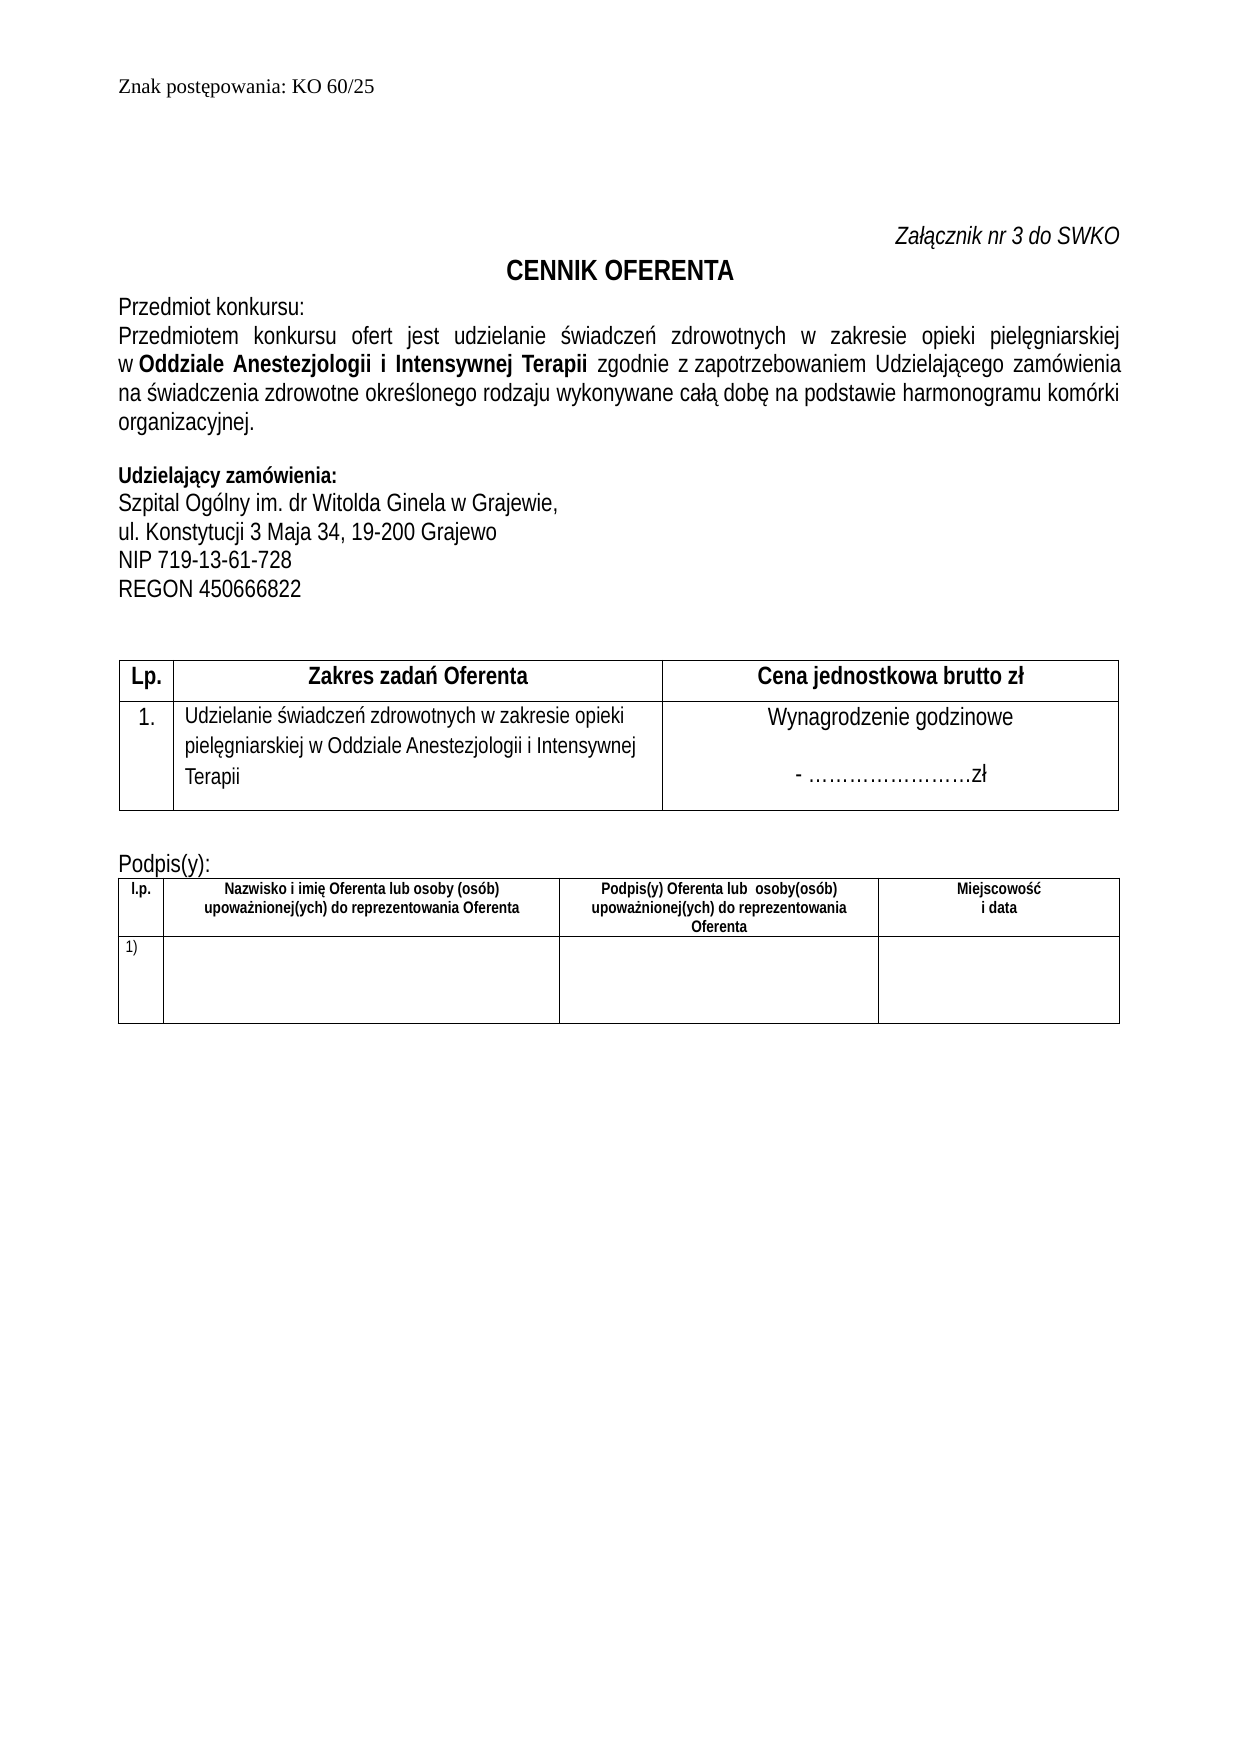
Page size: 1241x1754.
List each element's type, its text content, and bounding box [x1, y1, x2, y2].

text NIP 719-13-61-728 [118, 545, 1122, 574]
table_header Lp. [120, 661, 173, 701]
table_cell Udzielanie świadczeń zdrowotnych w zakresie opieki pielęgniarskiej w Oddziale Anestezjologii i Intensywnej Terapii [174, 702, 662, 809]
table_cell Wynagrodzenie godzinowe - ……………………zł [663, 702, 1118, 809]
table_cell [879, 937, 1119, 1023]
text Załącznik nr 3 do SWKO [118, 221, 1122, 249]
text CENNIK OFERENTA [118, 253, 1122, 287]
text Przedmiotem konkursu ofert jest udzielanie świadczeń zdrowotnych w zakresie opieki pielęgniarskiej w Oddziale Anestezjologii i Intensywnej Terapii zgodnie z zapotrzebowaniem Udzielającego zamówienia na świadczenia zdrowotne określonego rodzaju wykonywane całą dobę na podstawie harmonogramu komórki organizacyjnej. [118, 321, 1122, 435]
subtitle Przedmiot konkursu: [118, 292, 1122, 321]
table_cell [164, 937, 559, 1023]
table_header Nazwisko i imię Oferenta lub osoby (osób) upoważnionej(ych) do reprezentowania Oferenta [164, 879, 559, 936]
table_cell [560, 937, 878, 1023]
text Podpis(y): [118, 849, 1122, 877]
text Udzielający zamówienia: [118, 462, 1122, 488]
text ul. Konstytucji 3 Maja 34, 19-200 Grajewo [118, 517, 1122, 545]
table_header Miejscowość i data [879, 879, 1119, 936]
table_cell 1) [119, 937, 163, 1023]
table_cell 1. [120, 702, 173, 809]
table_header l.p. [119, 879, 163, 936]
table_header Podpis(y) Oferenta lub osoby(osób) upoważnionej(ych) do reprezentowania Oferenta [560, 879, 878, 936]
text Szpital Ogólny im. dr Witolda Ginela w Grajewie, [118, 488, 1122, 517]
table_header Cena jednostkowa brutto zł [663, 661, 1118, 701]
table_header Zakres zadań Oferenta [174, 661, 662, 701]
text REGON 450666822 [118, 574, 1122, 602]
